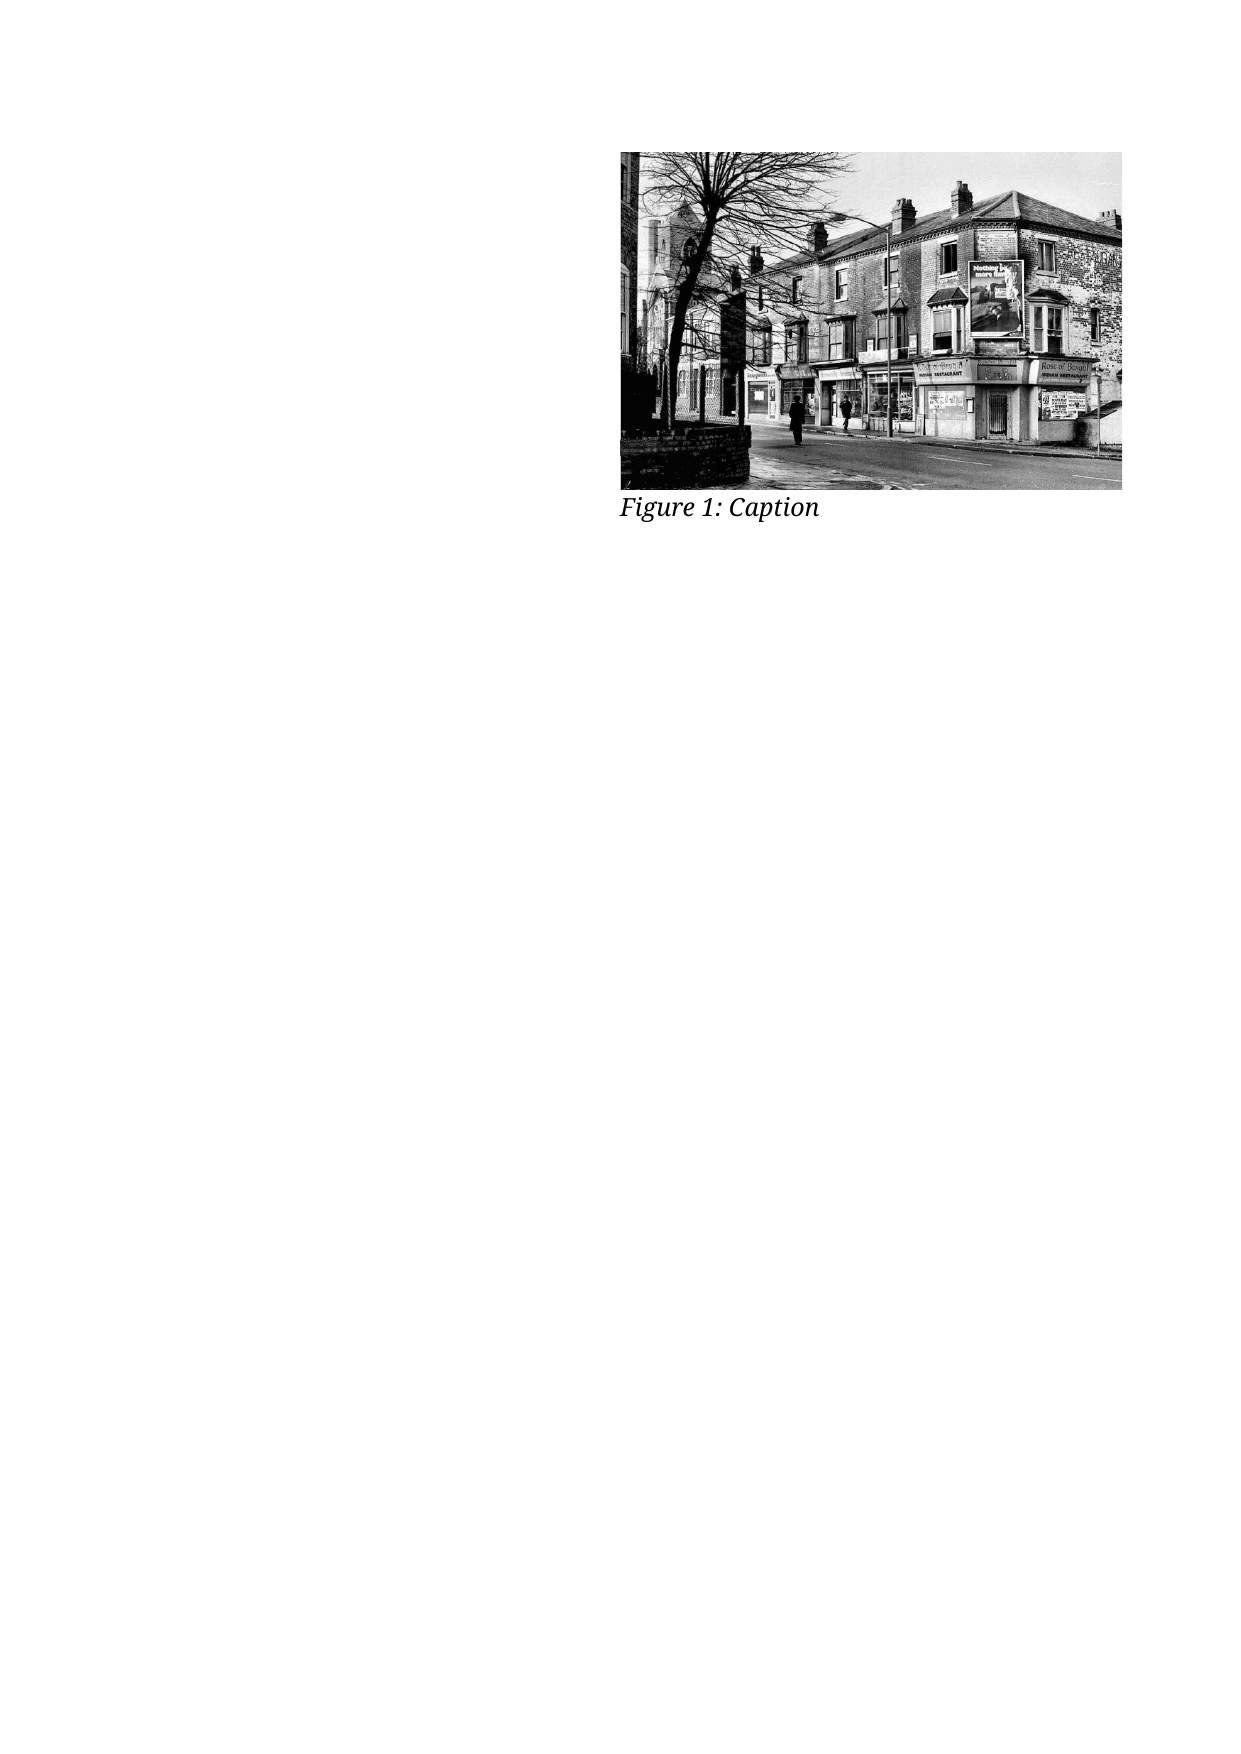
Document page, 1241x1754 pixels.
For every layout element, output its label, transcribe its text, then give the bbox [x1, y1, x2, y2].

table_cell [118, 152, 620, 524]
table_cell [620, 524, 1122, 558]
table_cell [118, 524, 620, 558]
picture [620, 152, 1123, 490]
table_header [118, 118, 620, 152]
table_header [620, 118, 1122, 152]
table_cell Figure 1: Caption [620, 490, 1122, 524]
